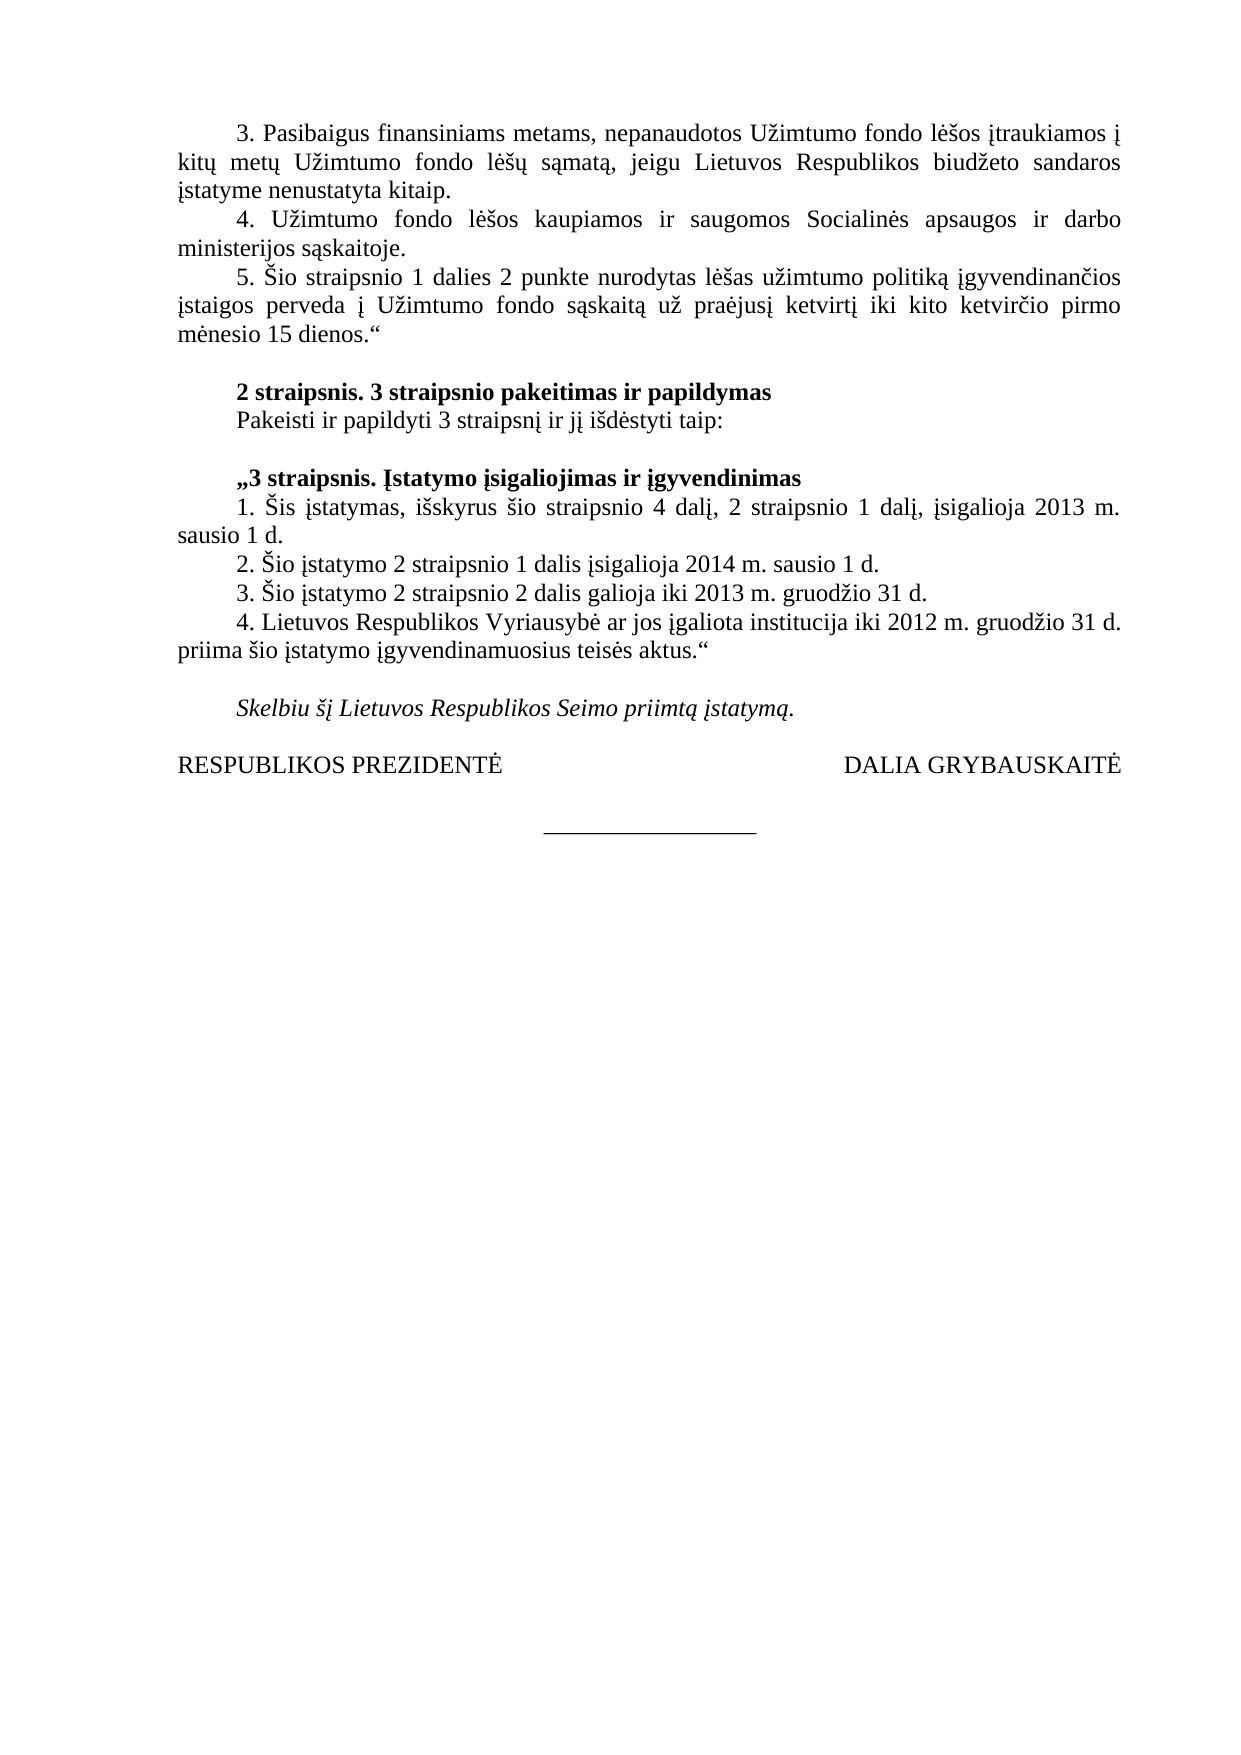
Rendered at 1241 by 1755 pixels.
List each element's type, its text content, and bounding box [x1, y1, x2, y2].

text Pakeisti ir papildyti 3 straipsnį ir jį išdėstyti taip: [177, 406, 1122, 434]
text 4. Lietuvos Respublikos Vyriausybė ar jos įgaliota institucija iki 2012 m. gruodžio 31 d. priima šio įstatymo įgyvendinamuosius teisės aktus.“ [177, 607, 1122, 664]
text 2 straipsnis. 3 straipsnio pakeitimas ir papildymas [177, 377, 1122, 406]
text Skelbiu šį Lietuvos Respublikos Seimo priimtą įstatymą. [177, 693, 1122, 722]
text 3. Pasibaigus finansiniams metams, nepanaudotos Užimtumo fondo lėšos įtraukiamos į kitų metų Užimtumo fondo lėšų sąmatą, jeigu Lietuvos Respublikos biudžeto sandaros įstatyme nenustatyta kitaip. [177, 118, 1122, 204]
text 4. Užimtumo fondo lėšos kaupiamos ir saugomos Socialinės apsaugos ir darbo ministerijos sąskaitoje. [177, 204, 1122, 262]
text „3 straipsnis. Įstatymo įsigaliojimas ir įgyvendinimas [177, 463, 1122, 492]
text RESPUBLIKOS PREZIDENTĖ DALIA GRYBAUSKAITĖ [177, 751, 1122, 779]
text 1. Šis įstatymas, išskyrus šio straipsnio 4 dalį, 2 straipsnio 1 dalį, įsigalioja 2013 m. sausio 1 d. [177, 492, 1122, 549]
text _________________ [177, 808, 1122, 837]
text 2. Šio įstatymo 2 straipsnio 1 dalis įsigalioja 2014 m. sausio 1 d. [177, 549, 1122, 578]
text 3. Šio įstatymo 2 straipsnio 2 dalis galioja iki 2013 m. gruodžio 31 d. [177, 578, 1122, 607]
text 5. Šio straipsnio 1 dalies 2 punkte nurodytas lėšas užimtumo politiką įgyvendinančios įstaigos perveda į Užimtumo fondo sąskaitą už praėjusį ketvirtį iki kito ketvirčio pirmo mėnesio 15 dienos.“ [177, 262, 1122, 348]
